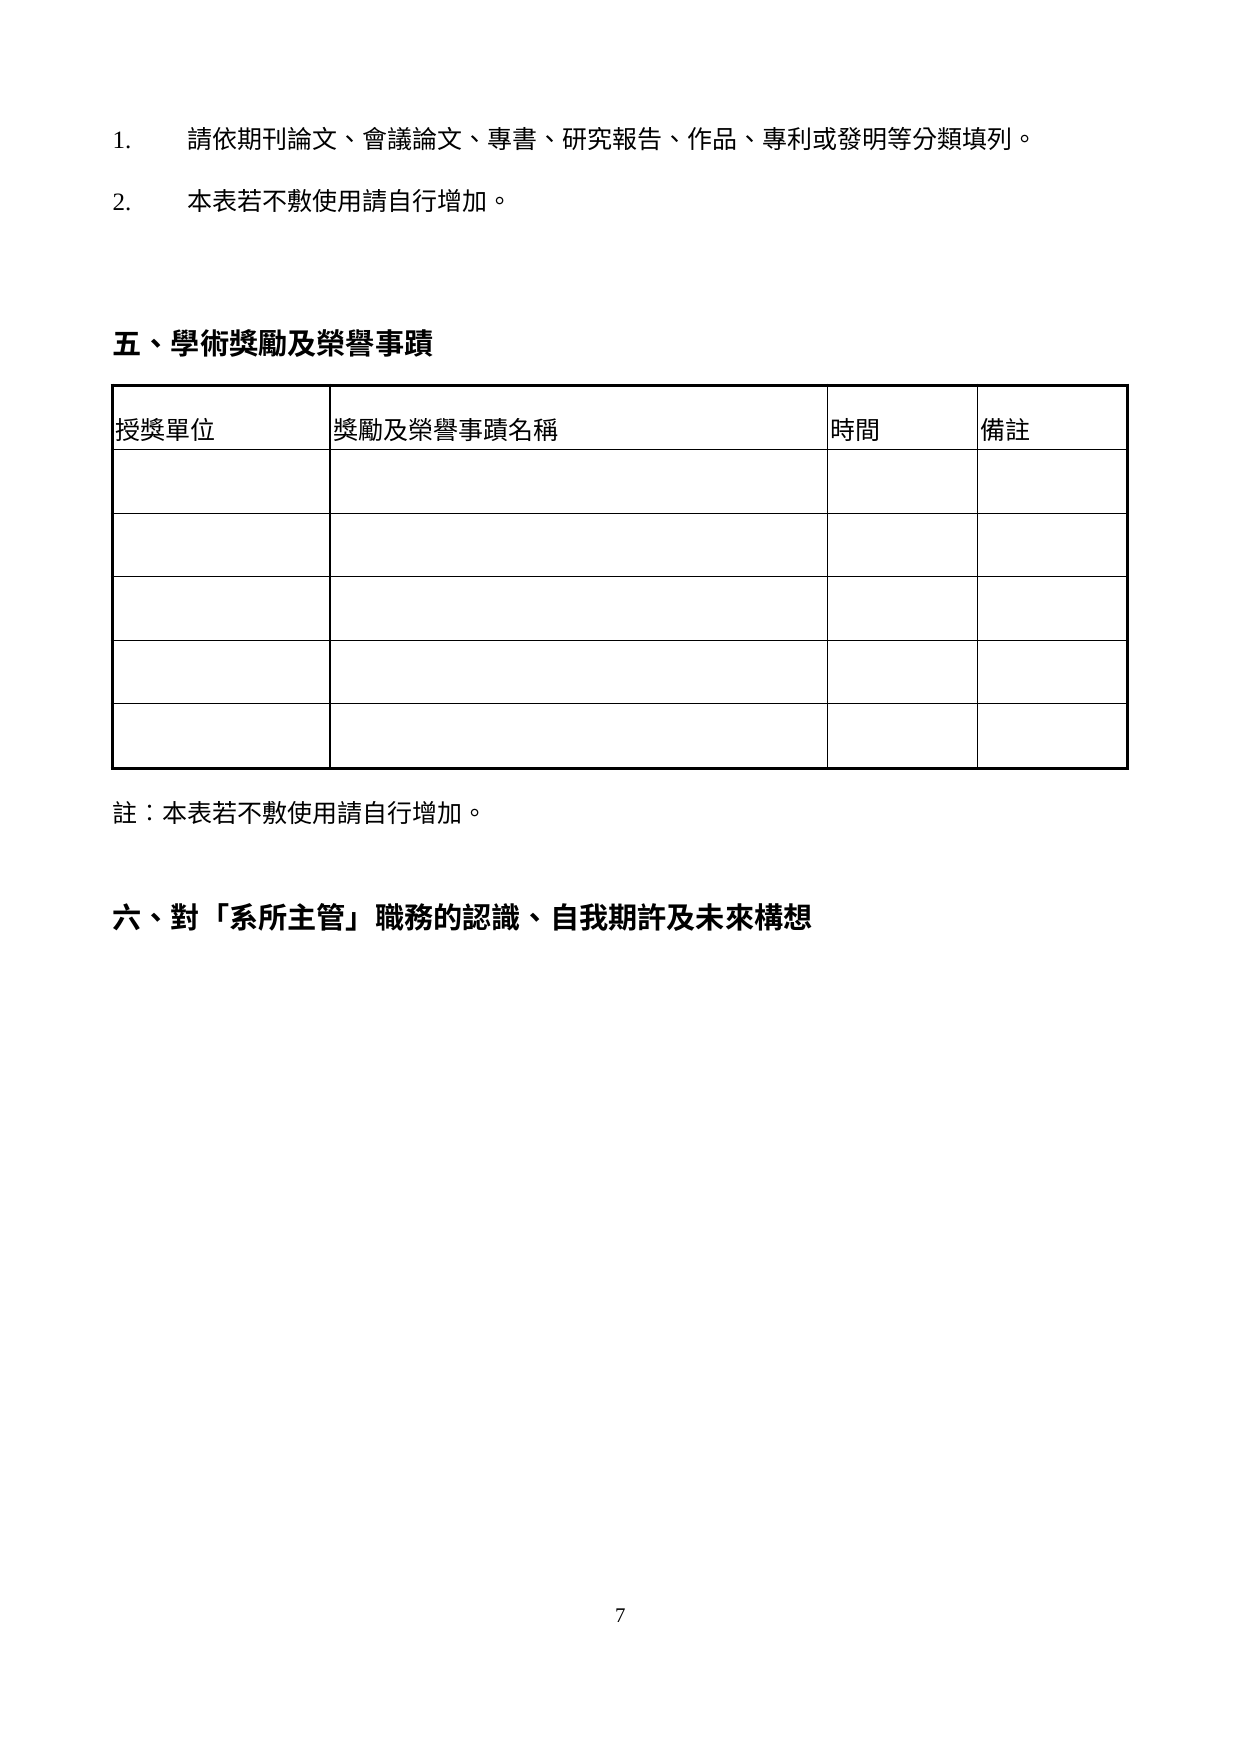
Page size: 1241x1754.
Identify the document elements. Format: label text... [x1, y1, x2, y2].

table_cell [828, 641, 977, 703]
list 本表若不敷使用請自行增加。 [112, 158, 1053, 221]
table_header 授獎單位 [114, 387, 329, 449]
table_header 備註 [978, 387, 1126, 449]
table_header 時間 [828, 387, 977, 449]
table_cell [114, 704, 329, 767]
table_cell [114, 577, 329, 640]
text 六、對「系所主管」職務的認識、自我期許及未來構想 [112, 895, 1053, 937]
table_cell [978, 514, 1126, 576]
table_cell [331, 450, 827, 513]
table_cell [828, 704, 977, 767]
text 註︰本表若不敷使用請自行增加。 [112, 770, 1053, 832]
list 請依期刊論文、會議論文、專書、研究報告、作品、專利或發明等分類填列。 [112, 96, 1053, 158]
table_cell [331, 704, 827, 767]
table_cell [331, 641, 827, 703]
table_cell [978, 450, 1126, 513]
table_cell [828, 514, 977, 576]
table_cell [978, 704, 1126, 767]
table_cell [331, 577, 827, 640]
table_cell [331, 514, 827, 576]
table_cell [978, 641, 1126, 703]
table_cell [828, 577, 977, 640]
table_header 獎勵及榮譽事蹟名稱 [331, 387, 827, 449]
table_cell [828, 450, 977, 513]
table_cell [978, 577, 1126, 640]
table_cell [114, 450, 329, 513]
text 五、學術獎勵及榮譽事蹟 [112, 300, 1053, 362]
table_cell [114, 641, 329, 703]
table_cell [114, 514, 329, 576]
